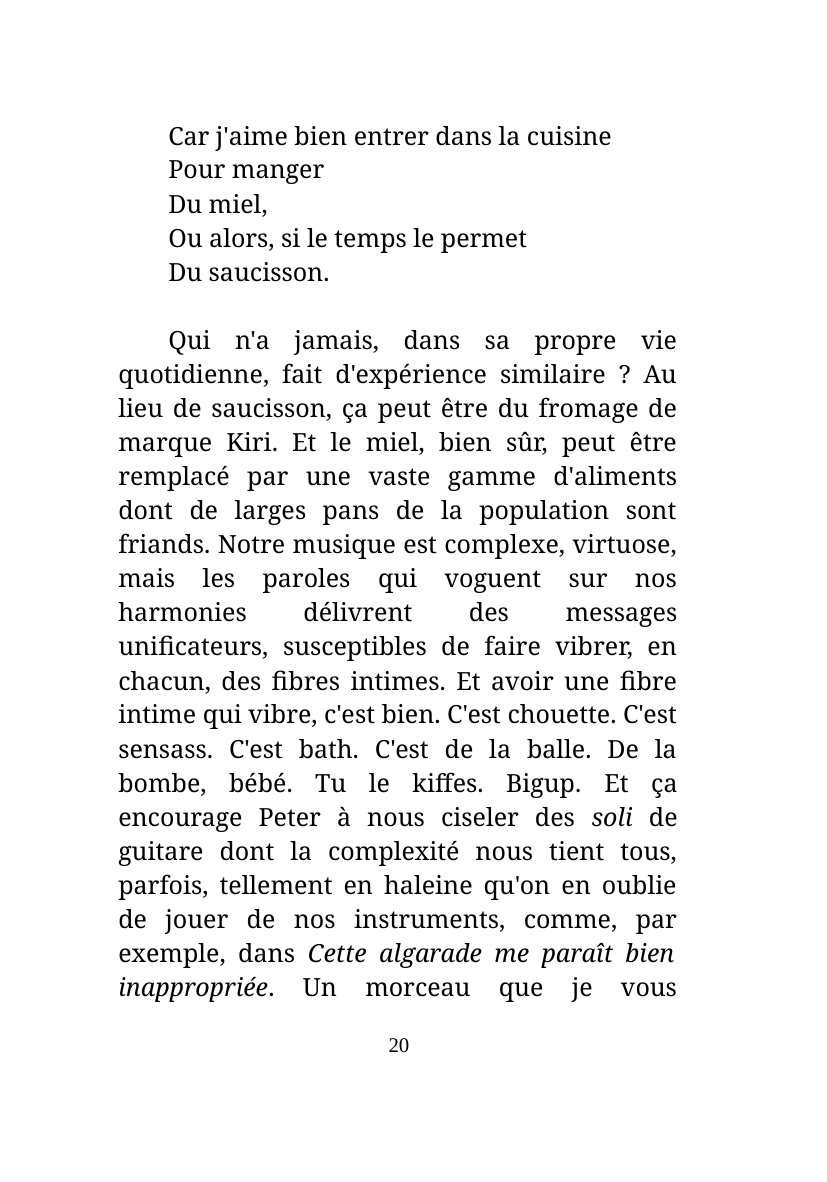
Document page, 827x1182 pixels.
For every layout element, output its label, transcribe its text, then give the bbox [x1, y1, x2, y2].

text Pour manger [118, 152, 677, 186]
text Car j'aime bien entrer dans la cuisine [118, 118, 677, 152]
text Qui n'a jamais, dans sa propre vie quotidienne, fait d'expérience similaire ? Au lieu de saucisson, ça peut être du fromage de marque Kiri. Et le miel, bien sûr, peut être remplacé par une vaste gamme d'aliments dont de larges pans de la population sont friands. Notre musique est complexe, virtuose, mais les paroles qui voguent sur nos harmonies délivrent des messages unificateurs, susceptibles de faire vibrer, en chacun, des fibres intimes. Et avoir une fibre intime qui vibre, c'est bien. C'est chouette. C'est sensass. C'est bath. C'est de la balle. De la bombe, bébé. Tu le kiffes. Bigup. Et ça encourage Peter à nous ciseler des soli de guitare dont la complexité nous tient tous, parfois, tellement en haleine qu'on en oublie de jouer de nos instruments, comme, par exemple, dans Cette algarade me paraît bien inappropriée. Un morceau que je vous [118, 322, 677, 1004]
text Ou alors, si le temps le permet [118, 220, 677, 254]
text Du miel, [118, 186, 677, 220]
text Du saucisson. [118, 254, 677, 288]
